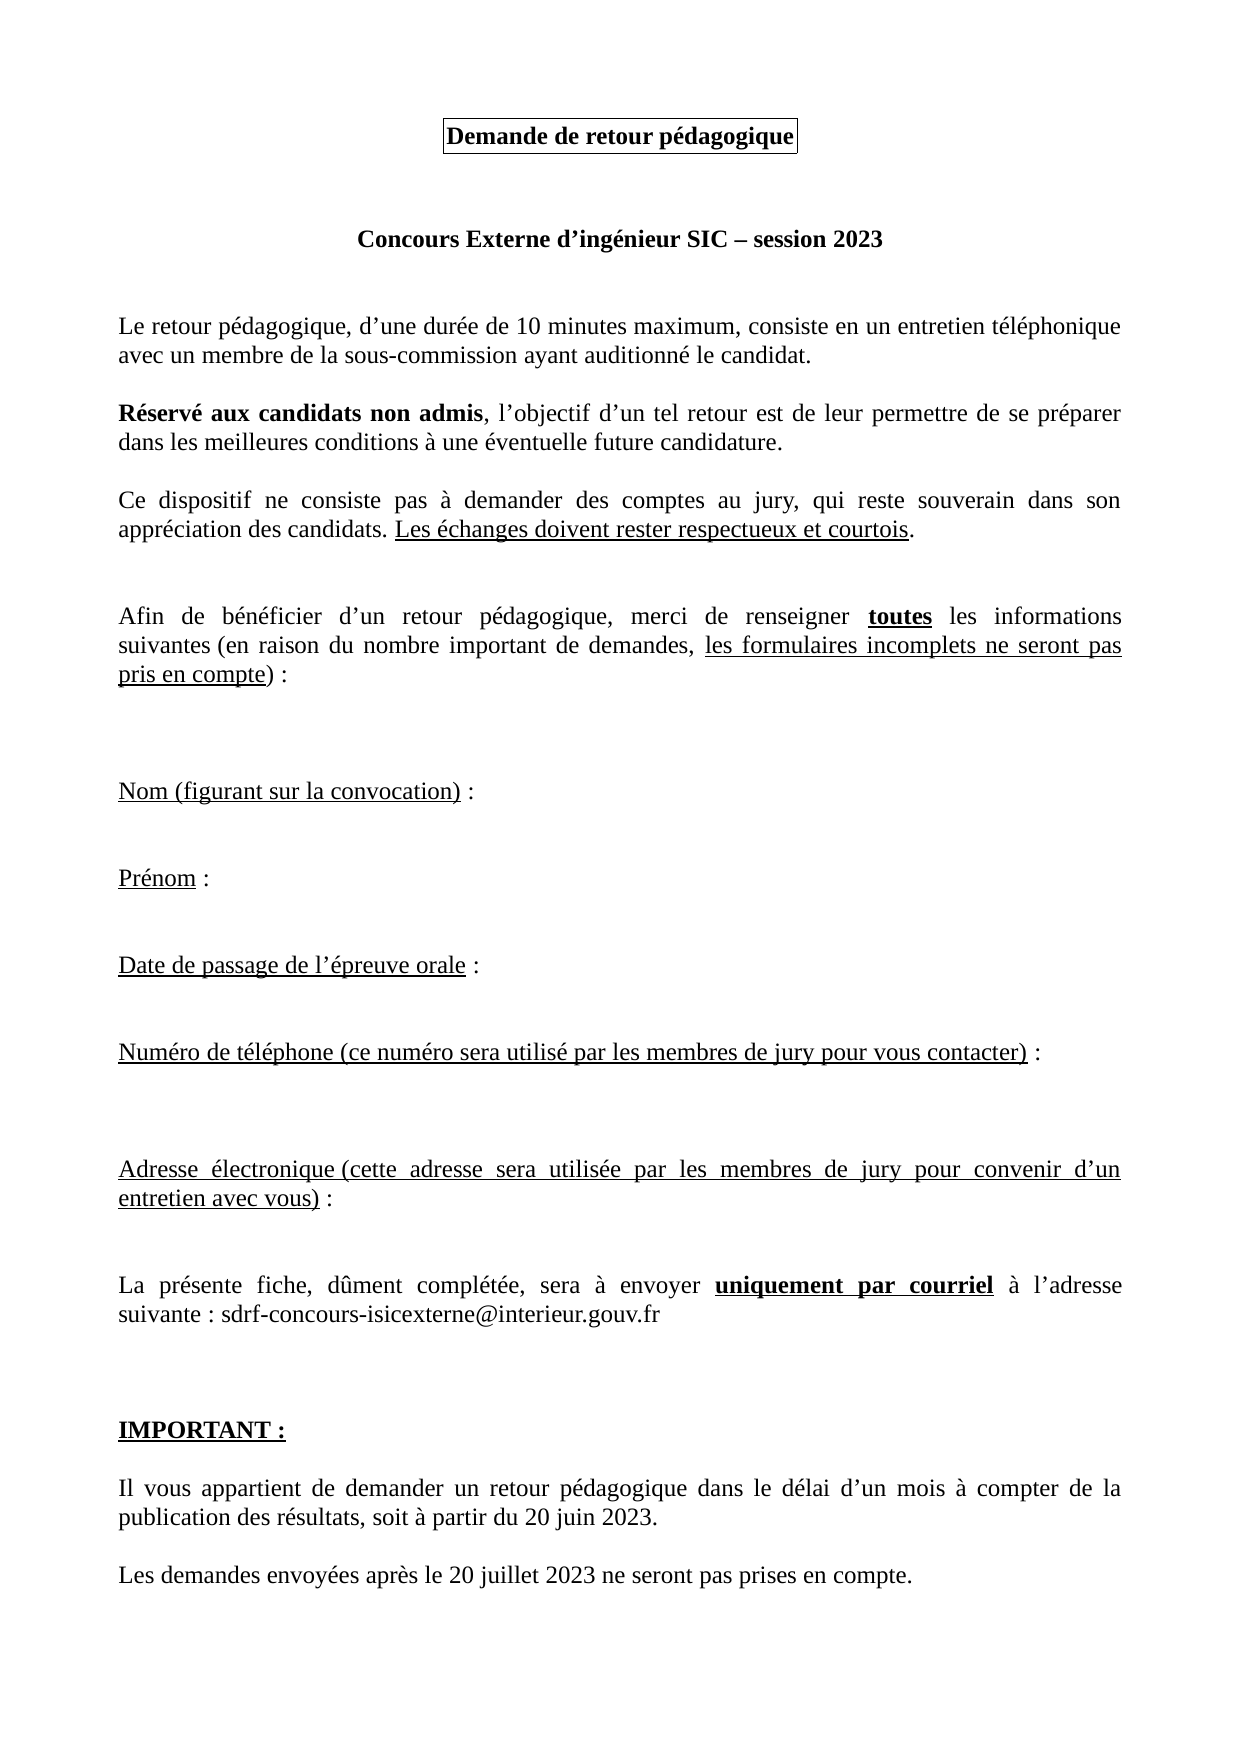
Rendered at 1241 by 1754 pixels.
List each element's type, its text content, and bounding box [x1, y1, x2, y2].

text Demande de retour pédagogique [444, 119, 797, 153]
text IMPORTANT : [118, 1415, 1122, 1444]
text Les demandes envoyées après le 20 juillet 2023 ne seront pas prises en compte. [118, 1560, 1122, 1589]
text Concours Externe d’ingénieur SIC – session 2023 [118, 223, 1122, 252]
text Le retour pédagogique, d’une durée de 10 minutes maximum, consiste en un entretien téléphonique avec un membre de la sous-commission ayant auditionné le candidat. [118, 311, 1122, 369]
text Adresse électronique (cette adresse sera utilisée par les membres de jury pour convenir d’un entretien avec vous) : [118, 1153, 1122, 1212]
text Numéro de téléphone (ce numéro sera utilisé par les membres de jury pour vous contacter) : [118, 1037, 1122, 1066]
text Afin de bénéficier d’un retour pédagogique, merci de renseigner toutes les informations suivantes (en raison du nombre important de demandes, les formulaires incomplets ne seront pas pris en compte) : [118, 601, 1122, 688]
text Nom (figurant sur la convocation) : [118, 776, 1122, 805]
text Prénom : [118, 863, 1122, 892]
text Date de passage de l’épreuve orale : [118, 950, 1122, 979]
text [118, 118, 443, 153]
text La présente fiche, dûment complétée, sera à envoyer uniquement par courriel à l’adresse suivante : sdrf-concours-isicexterne@interieur.gouv.fr [118, 1270, 1122, 1328]
text [798, 118, 1122, 153]
text Réservé aux candidats non admis, l’objectif d’un tel retour est de leur permettre de se préparer dans les meilleures conditions à une éventuelle future candidature. [118, 398, 1122, 456]
text Ce dispositif ne consiste pas à demander des comptes au jury, qui reste souverain dans son appréciation des candidats. Les échanges doivent rester respectueux et courtois. [118, 485, 1122, 543]
text Il vous appartient de demander un retour pédagogique dans le délai d’un mois à compter de la publication des résultats, soit à partir du 20 juin 2023. [118, 1473, 1122, 1531]
